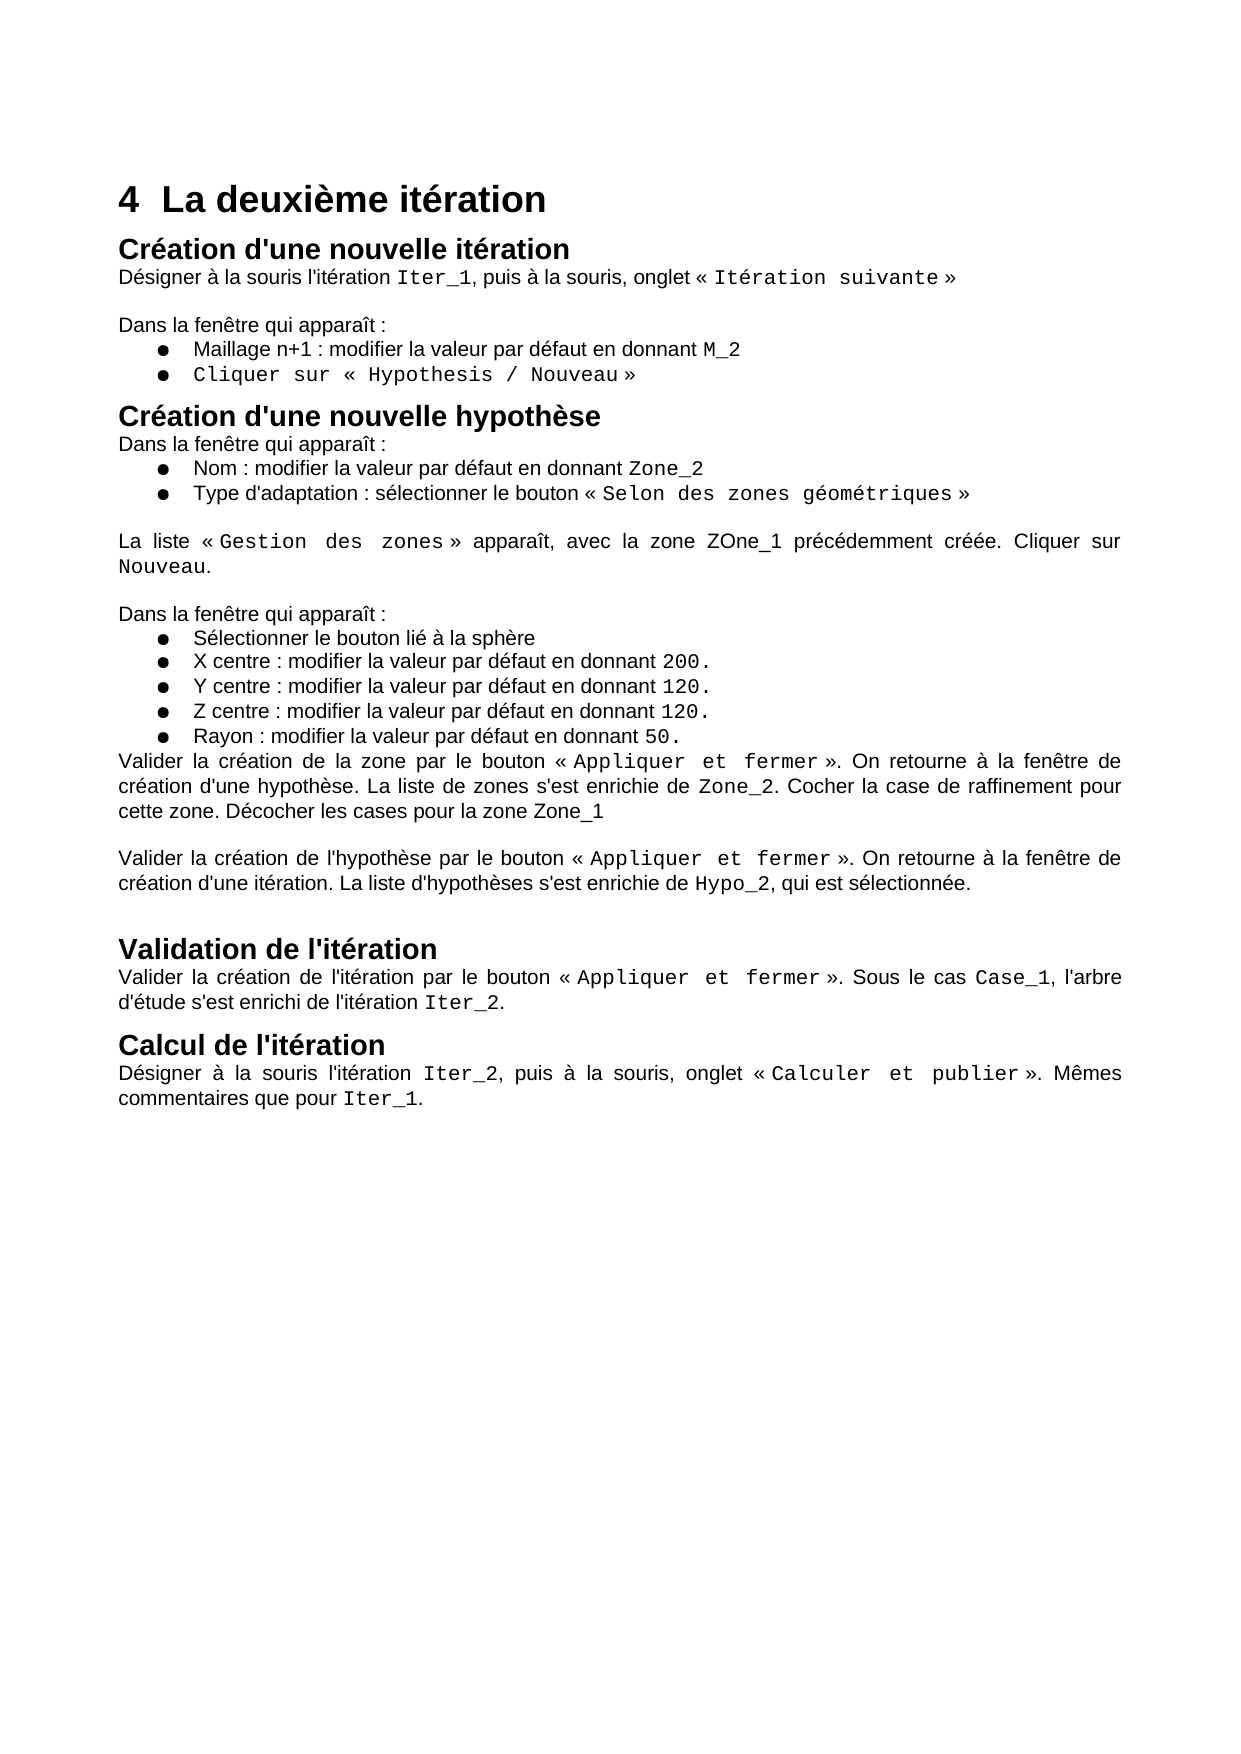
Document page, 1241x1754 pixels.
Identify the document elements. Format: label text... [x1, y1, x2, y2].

list Maillage n+1 : modifier la valeur par défaut en donnant M_2 [156, 337, 1122, 362]
text Valider la création de la zone par le bouton « Appliquer et fermer ». On retourne à la fenêtre de création d'une hypothèse. La liste de zones s'est enrichie de Zone_2. Cocher la case de raffinement pour cette zone. Décocher les cases pour la zone Zone_1 [118, 750, 1122, 823]
text Valider la création de l'hypothèse par le bouton « Appliquer et fermer ». On retourne à la fenêtre de création d'une itération. La liste d'hypothèses s'est enrichie de Hypo_2, qui est sélectionnée. [118, 847, 1122, 897]
list X centre : modifier la valeur par défaut en donnant 200. [156, 649, 1122, 674]
text Dans la fenêtre qui apparaît : [118, 314, 1122, 337]
list Z centre : modifier la valeur par défaut en donnant 120. [156, 700, 1122, 725]
list Type d'adaptation : sélectionner le bouton « Selon des zones géométriques » [156, 481, 1122, 506]
list Cliquer sur « Hypothesis / Nouveau » [156, 362, 1122, 387]
text Valider la création de l'itération par le bouton « Appliquer et fermer ». Sous le cas Case_1, l'arbre d'étude s'est enrichi de l'itération Iter_2. [118, 966, 1122, 1016]
subtitle Création d'une nouvelle itération [118, 233, 1122, 266]
text Dans la fenêtre qui apparaît : [118, 603, 1122, 626]
text Désigner à la souris l'itération Iter_2, puis à la souris, onglet « Calculer et publier ». Mêmes commentaires que pour Iter_1. [118, 1061, 1122, 1112]
list Rayon : modifier la valeur par défaut en donnant 50. [156, 725, 1122, 750]
text Dans la fenêtre qui apparaît : [118, 433, 1122, 456]
list Sélectionner le bouton lié à la sphère [156, 626, 1122, 649]
list Y centre : modifier la valeur par défaut en donnant 120. [156, 674, 1122, 700]
subtitle Validation de l'itération [118, 933, 1122, 966]
subtitle Création d'une nouvelle hypothèse [118, 400, 1122, 433]
text La liste « Gestion des zones » apparaît, avec la zone ZOne_1 précédemment créée. Cliquer sur Nouveau. [118, 529, 1122, 580]
subtitle Calcul de l'itération [118, 1029, 1122, 1061]
subtitle La deuxième itération [118, 178, 1122, 220]
list Nom : modifier la valeur par défaut en donnant Zone_2 [156, 456, 1122, 481]
text Désigner à la souris l'itération Iter_1, puis à la souris, onglet « Itération suivante » [118, 266, 1122, 291]
